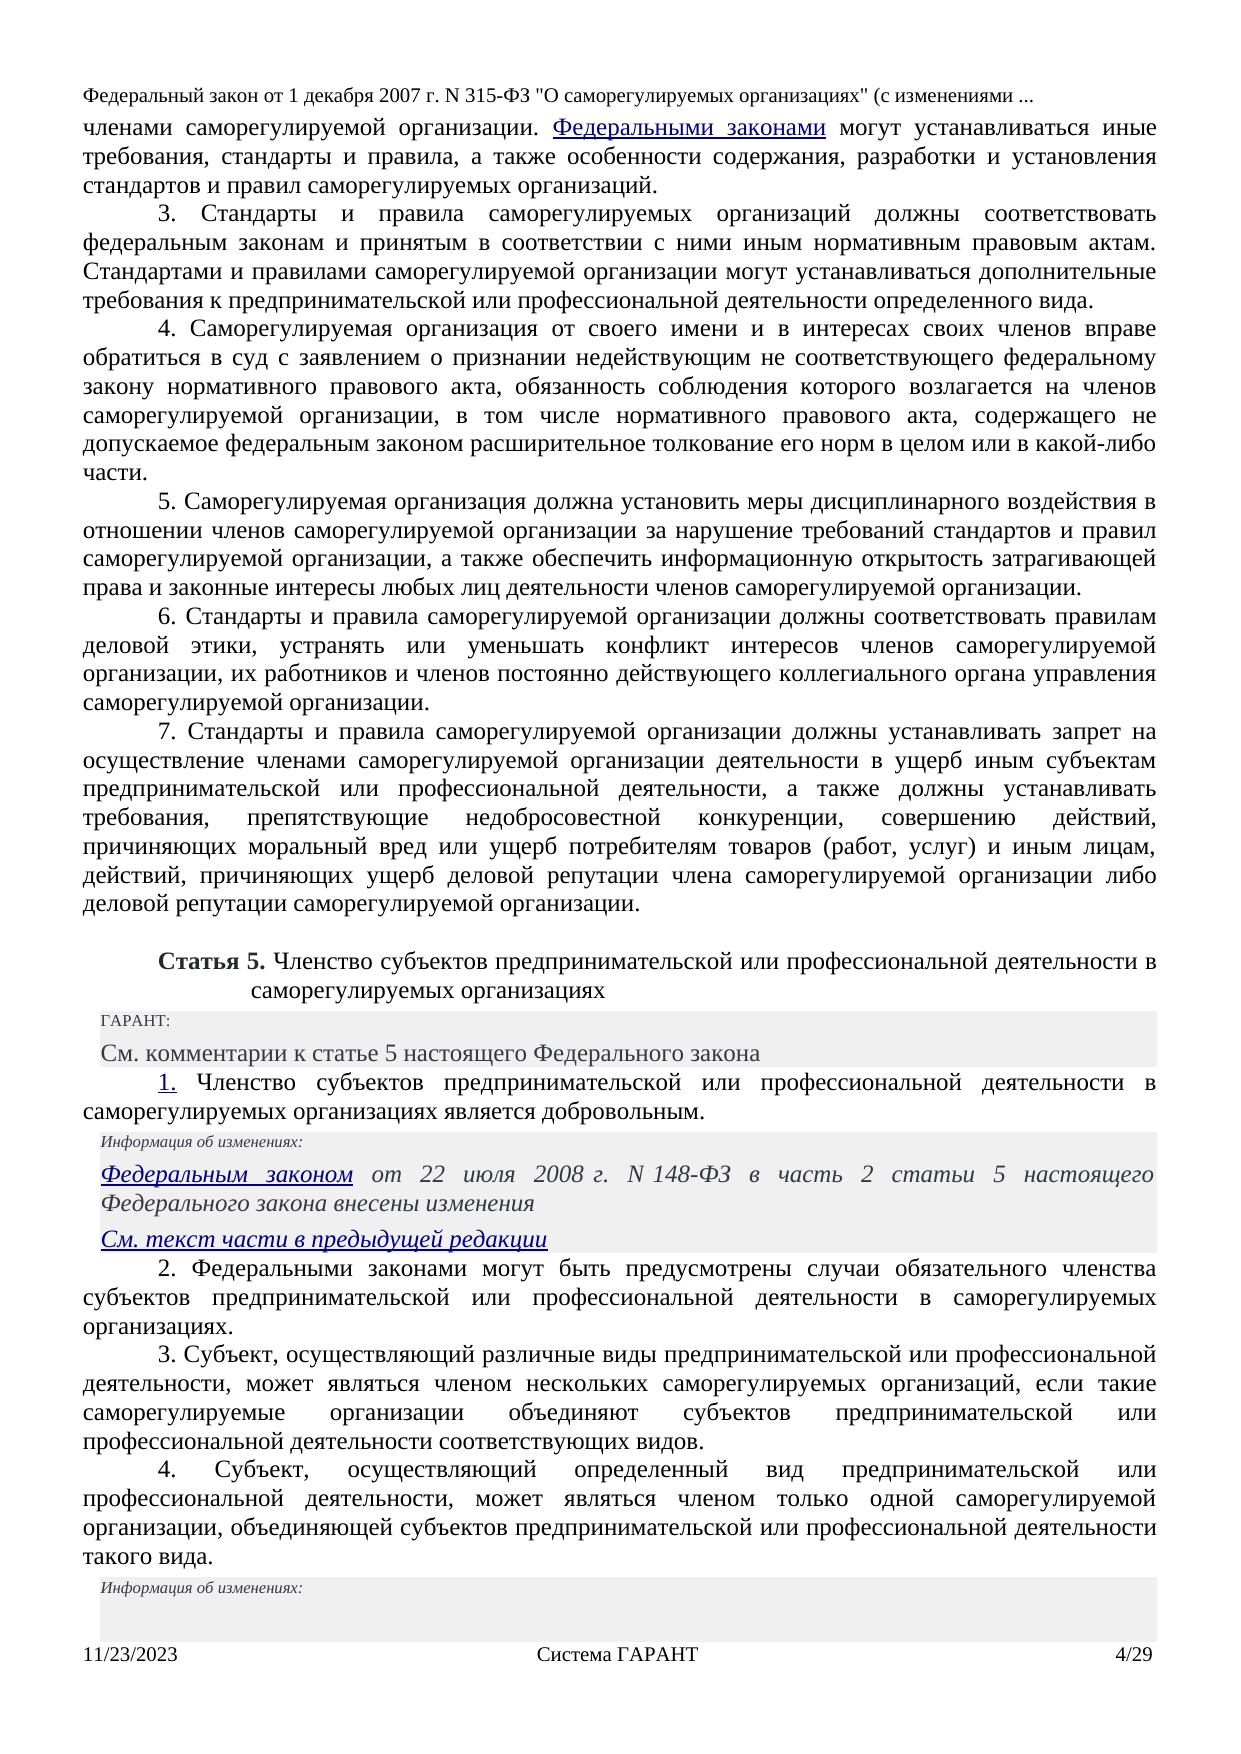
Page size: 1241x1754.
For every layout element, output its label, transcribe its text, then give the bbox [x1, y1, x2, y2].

text 5. Саморегулируемая организация должна установить меры дисциплинарного воздействия в отношении членов саморегулируемой организации за нарушение требований стандартов и правил саморегулируемой организации, а также обеспечить информационную открытость затрагивающей права и законные интересы любых лиц деятельности членов саморегулируемой организации. [83, 486, 1157, 601]
text Статья 5. Членство субъектов предпринимательской или профессиональной деятельности в саморегулируемых организациях [158, 946, 1157, 1003]
text 1. Членство субъектов предпринимательской или профессиональной деятельности в саморегулируемых организациях является добровольным. [83, 1067, 1157, 1124]
text 4. Субъект, осуществляющий определенный вид предпринимательской или профессиональной деятельности, может являться членом только одной саморегулируемой организации, объединяющей субъектов предпринимательской или профессиональной деятельности такого вида. [83, 1454, 1157, 1569]
text ГАРАНТ: [170, 1011, 1157, 1030]
text 3. Субъект, осуществляющий различные виды предпринимательской или профессиональной деятельности, может являться членом нескольких саморегулируемых организаций, если такие саморегулируемые организации объединяют субъектов предпринимательской или профессиональной деятельности соответствующих видов. [83, 1339, 1157, 1454]
text См. комментарии к статье 5 настоящего Федерального закона [761, 1038, 1157, 1067]
text членами саморегулируемой организации. Федеральными законами могут устанавливаться иные требования, стандарты и правила, а также особенности содержания, разработки и установления стандартов и правил саморегулируемых организаций. [83, 112, 1157, 198]
text 6. Стандарты и правила саморегулируемой организации должны соответствовать правилам деловой этики, устранять или уменьшать конфликт интересов членов саморегулируемой организации, их работников и членов постоянно действующего коллегиального органа управления саморегулируемой организации. [83, 601, 1157, 716]
text Информация об изменениях: [100, 1577, 1157, 1597]
text См. текст части в предыдущей редакции [100, 1224, 1157, 1253]
text 2. Федеральными законами могут быть предусмотрены случаи обязательного членства субъектов предпринимательской или профессиональной деятельности в саморегулируемых организациях. [83, 1253, 1157, 1339]
text 4. Саморегулируемая организация от своего имени и в интересах своих членов вправе обратиться в суд с заявлением о признании недействующим не соответствующего федеральному закону нормативного правового акта, обязанность соблюдения которого возлагается на членов саморегулируемой организации, в том числе нормативного правового акта, содержащего не допускаемое федеральным законом расширительное толкование его норм в целом или в какой-либо части. [83, 313, 1157, 486]
text Федеральным законом от 22 июля 2008 г. N 148-ФЗ в часть 2 статьи 5 настоящего Федерального закона внесены изменения [537, 1159, 1157, 1217]
text 7. Стандарты и правила саморегулируемой организации должны устанавливать запрет на осуществление членами саморегулируемой организации деятельности в ущерб иным субъектам предпринимательской или профессиональной деятельности, а также должны устанавливать требования, препятствующие недобросовестной конкуренции, совершению действий, причиняющих моральный вред или ущерб потребителям товаров (работ, услуг) и иным лицам, действий, причиняющих ущерб деловой репутации члена саморегулируемой организации либо деловой репутации саморегулируемой организации. [83, 716, 1157, 917]
text Информация об изменениях: [305, 1132, 1157, 1151]
text 3. Стандарты и правила саморегулируемых организаций должны соответствовать федеральным законам и принятым в соответствии с ними иным нормативным правовым актам. Стандартами и правилами саморегулируемой организации могут устанавливаться дополнительные требования к предпринимательской или профессиональной деятельности определенного вида. [83, 198, 1157, 313]
